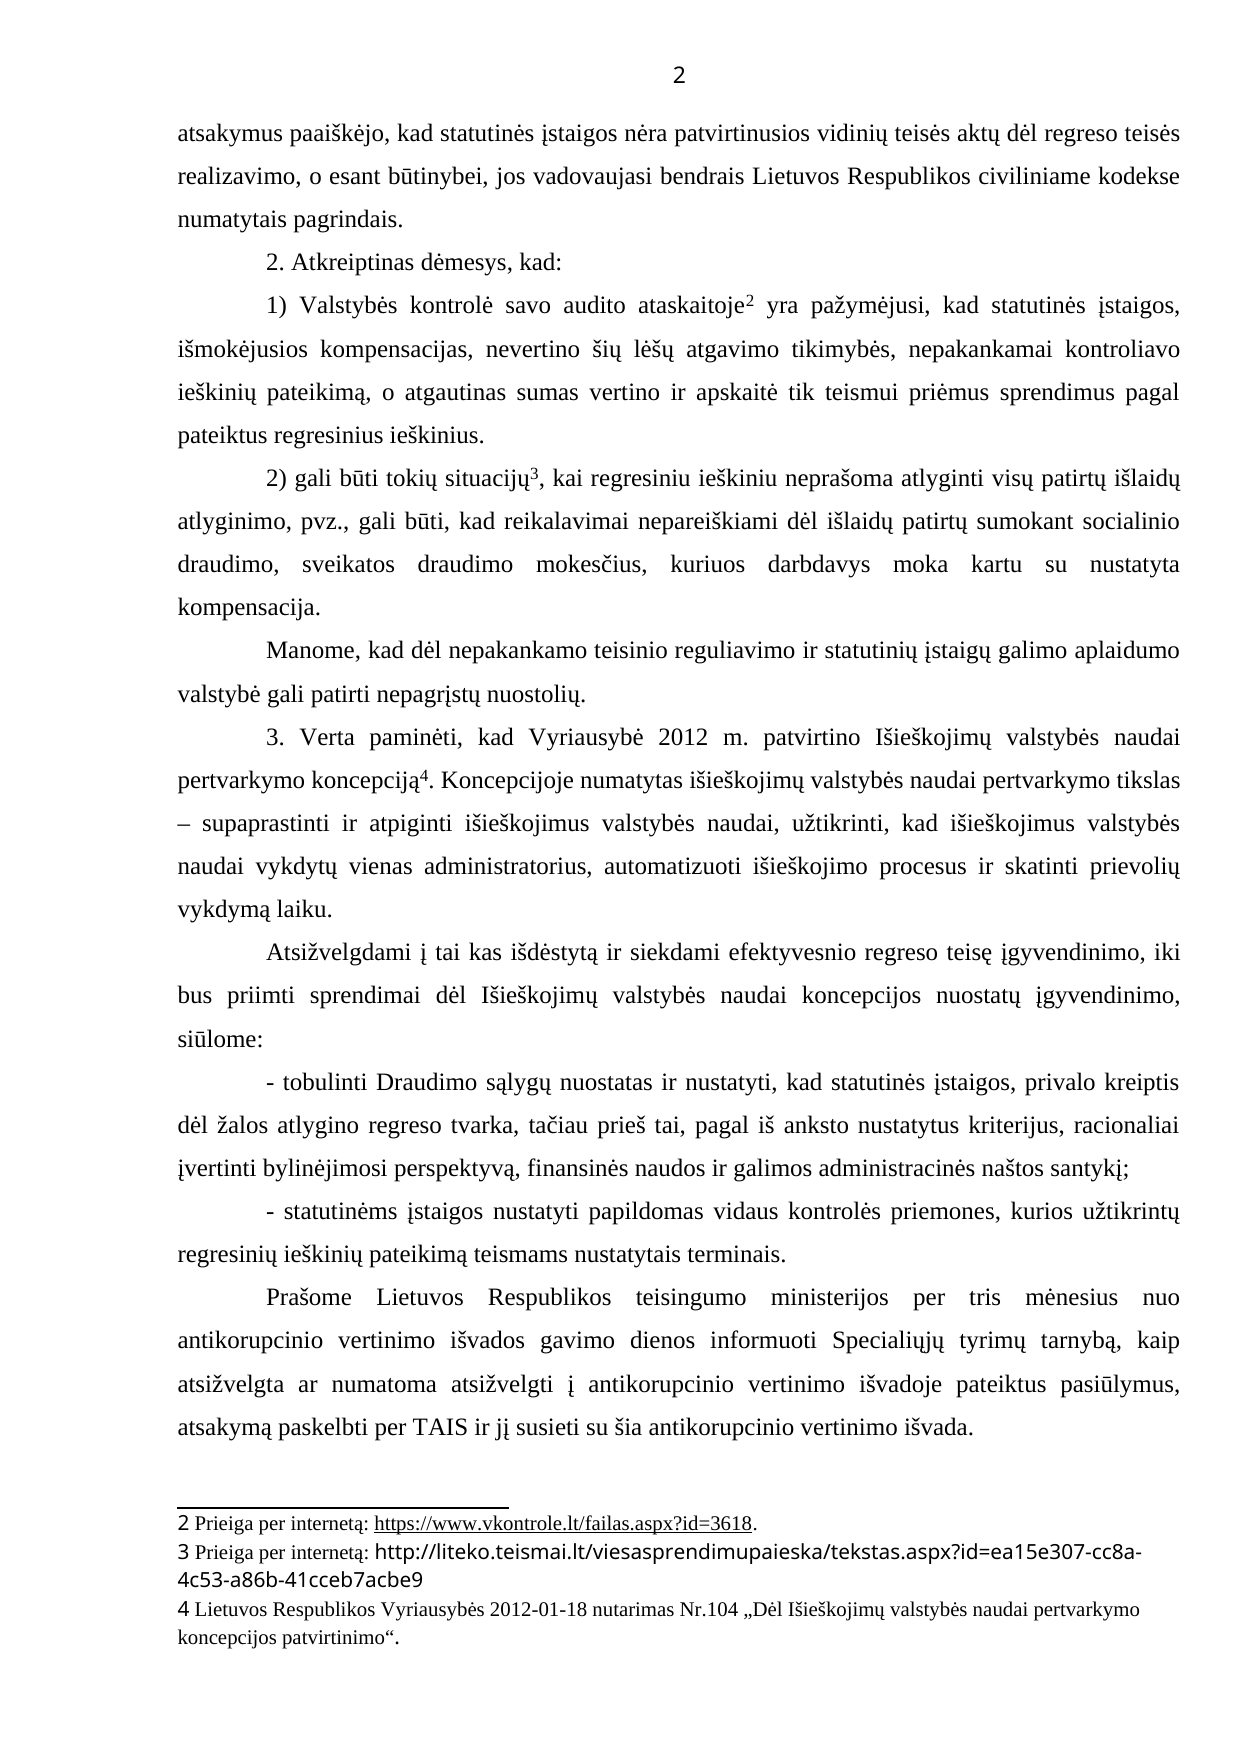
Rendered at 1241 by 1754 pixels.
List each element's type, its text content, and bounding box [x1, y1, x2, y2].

text Prašome Lietuvos Respublikos teisingumo ministerijos per tris mėnesius nuo antikorupcinio vertinimo išvados gavimo dienos informuoti Specialiųjų tyrimų tarnybą, kaip atsižvelgta ar numatoma atsižvelgti į antikorupcinio vertinimo išvadoje pateiktus pasiūlymus, atsakymą paskelbti per TAIS ir jį susieti su šia antikorupcinio vertinimo išvada. [177, 1282, 1181, 1441]
text 2) gali būti tokių situacijų, kai regresiniu ieškiniu neprašoma atlyginti visų patirtų išlaidų atlyginimo, pvz., gali būti, kad reikalavimai nepareiškiami dėl išlaidų patirtų sumokant socialinio draudimo, sveikatos draudimo mokesčius, kuriuos darbdavys moka kartu su nustatyta kompensacija. [177, 463, 1181, 621]
text - statutinėms įstaigos nustatyti papildomas vidaus kontrolės priemones, kurios užtikrintų regresinių ieškinių pateikimą teismams nustatytais terminais. [177, 1196, 1181, 1268]
text 2. Atkreiptinas dėmesys, kad: [177, 247, 1181, 276]
text - tobulinti Draudimo sąlygų nuostatas ir nustatyti, kad statutinės įstaigos, privalo kreiptis dėl žalos atlygino regreso tvarka, tačiau prieš tai, pagal iš anksto nustatytus kriterijus, racionaliai įvertinti bylinėjimosi perspektyvą, finansinės naudos ir galimos administracinės naštos santykį; [177, 1067, 1181, 1182]
text Lietuvos Respublikos Vyriausybės 2012-01-18 nutarimas Nr.104 „Dėl Išieškojimų valstybės naudai pertvarkymo koncepcijos patvirtinimo“. [177, 1594, 1181, 1651]
text Atsižvelgdami į tai kas išdėstytą ir siekdami efektyvesnio regreso teisę įgyvendinimo, iki bus priimti sprendimai dėl Išieškojimų valstybės naudai koncepcijos nuostatų įgyvendinimo, siūlome: [177, 937, 1181, 1052]
text Prieiga per internetą: http://liteko.teismai.lt/viesasprendimupaieska/tekstas.aspx?id=ea15e307-cc8a-4c53-a86b-41cceb7acbe9 [177, 1537, 1181, 1594]
text Manome, kad dėl nepakankamo teisinio reguliavimo ir statutinių įstaigų galimo aplaidumo valstybė gali patirti nepagrįstų nuostolių. [177, 636, 1181, 707]
text 3. Verta paminėti, kad Vyriausybė 2012 m. patvirtino Išieškojimų valstybės naudai pertvarkymo koncepciją. Koncepcijoje numatytas išieškojimų valstybės naudai pertvarkymo tikslas – supaprastinti ir atpiginti išieškojimus valstybės naudai, užtikrinti, kad išieškojimus valstybės naudai vykdytų vienas administratorius, automatizuoti išieškojimo procesus ir skatinti prievolių vykdymą laiku. [177, 722, 1181, 923]
text Prieiga per internetą: https://www.vkontrole.lt/failas.aspx?id=3618. [177, 1508, 1181, 1537]
text atsakymus paaiškėjo, kad statutinės įstaigos nėra patvirtinusios vidinių teisės aktų dėl regreso teisės realizavimo, o esant būtinybei, jos vadovaujasi bendrais Lietuvos Respublikos civiliniame kodekse numatytais pagrindais. [177, 118, 1181, 233]
text 1) Valstybės kontrolė savo audito ataskaitoje yra pažymėjusi, kad statutinės įstaigos, išmokėjusios kompensacijas, nevertino šių lėšų atgavimo tikimybės, nepakankamai kontroliavo ieškinių pateikimą, o atgautinas sumas vertino ir apskaitė tik teismui priėmus sprendimus pagal pateiktus regresinius ieškinius. [177, 291, 1181, 449]
